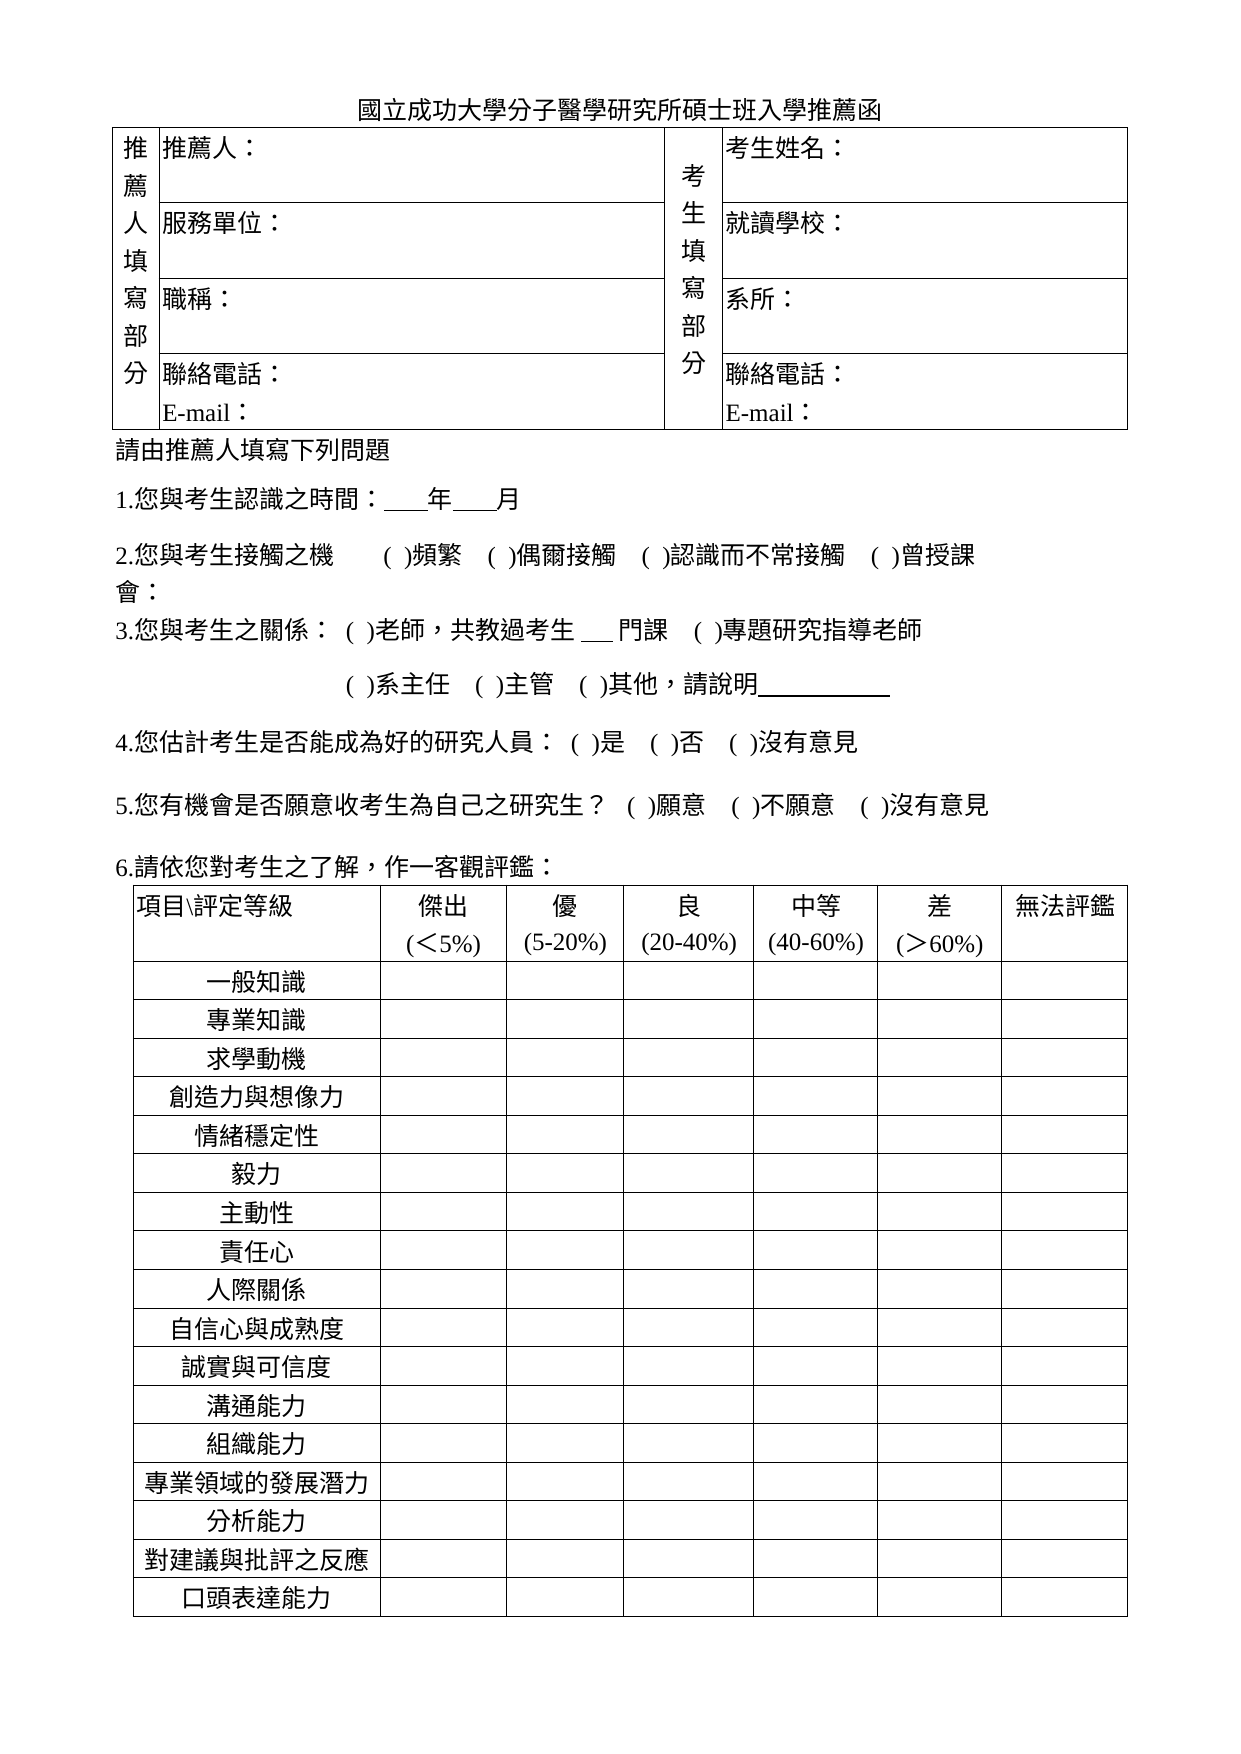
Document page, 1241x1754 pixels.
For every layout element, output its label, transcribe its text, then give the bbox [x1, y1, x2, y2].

table_cell [754, 1000, 877, 1038]
table_cell ( )願意 ( )不願意 ( )沒有意見 [624, 785, 1128, 847]
table_cell 專業領域的發展潛力 [134, 1463, 380, 1500]
table_cell [507, 1309, 623, 1346]
table_cell 毅力 [134, 1154, 380, 1192]
table_cell 情緒穩定性 [134, 1116, 380, 1153]
table_cell [878, 1347, 1001, 1384]
table_cell [624, 962, 753, 999]
table_cell [878, 1501, 1001, 1539]
table_cell [878, 1309, 1001, 1346]
table_cell [1002, 1578, 1127, 1616]
table_cell [624, 1463, 753, 1500]
table_cell [878, 1193, 1001, 1230]
table_cell [1002, 1077, 1127, 1115]
table_cell ( )頻繁 ( )偶爾接觸 ( )認識而不常接觸 ( )曾授課 [380, 535, 1128, 609]
table_cell 1.您與考生認識之時間： 年 月 [112, 479, 1128, 534]
table_cell [624, 1386, 753, 1423]
table_cell [754, 1386, 877, 1423]
table_cell [381, 1347, 506, 1384]
table_cell [381, 1039, 506, 1076]
table_cell [1002, 1270, 1127, 1307]
table_cell [624, 1540, 753, 1577]
table_cell [754, 1154, 877, 1192]
table_cell 聯絡電話： E-mail： [723, 354, 1127, 429]
table_cell [1002, 1231, 1127, 1269]
table_cell [624, 1154, 753, 1192]
table_cell [624, 1000, 753, 1038]
table_cell [624, 1578, 753, 1616]
table_cell [507, 962, 623, 999]
table_cell 求學動機 [134, 1039, 380, 1076]
table_cell [878, 1386, 1001, 1423]
table_cell 口頭表達能力 [134, 1578, 380, 1616]
table_cell 主動性 [134, 1193, 380, 1230]
table_cell 無法評鑑 [1002, 886, 1127, 961]
table_cell [1002, 1463, 1127, 1500]
table_cell [1002, 962, 1127, 999]
table_cell [381, 1231, 506, 1269]
table_cell [624, 1309, 753, 1346]
table_cell 4.您估計考生是否能成為好的研究人員： [112, 722, 568, 784]
table_cell 差 (＞60%) [878, 886, 1001, 961]
table_cell 系所： [723, 279, 1127, 353]
table_cell 自信心與成熟度 [134, 1309, 380, 1346]
table_cell [507, 1116, 623, 1153]
table_cell 一般知識 [134, 962, 380, 999]
table_cell [624, 1193, 753, 1230]
table_cell [507, 1386, 623, 1423]
table_cell [878, 1578, 1001, 1616]
table_cell [878, 1039, 1001, 1076]
table_cell [507, 1347, 623, 1384]
table_cell 服務單位： [160, 203, 664, 278]
table_cell [878, 1270, 1001, 1307]
table_cell [878, 1463, 1001, 1500]
table_cell 3.您與考生之關係： [112, 610, 343, 722]
table_cell 職稱： [160, 279, 664, 353]
table_cell 溝通能力 [134, 1386, 380, 1423]
table_cell [1002, 1039, 1127, 1076]
table_cell [1002, 1424, 1127, 1462]
table_cell 專業知識 [134, 1000, 380, 1038]
table_cell [754, 1463, 877, 1500]
table_cell [878, 1424, 1001, 1462]
table_cell [507, 1578, 623, 1616]
table_cell [507, 1424, 623, 1462]
table_cell [624, 1039, 753, 1076]
table_cell [878, 1540, 1001, 1577]
table_cell 傑出 (＜5%) [381, 886, 506, 961]
table_cell [1002, 1501, 1127, 1539]
text 國立成功大學分子醫學研究所碩士班入學推薦函 [118, 89, 1122, 127]
table_cell 聯絡電話： E-mail： [160, 354, 664, 429]
table_cell [754, 1193, 877, 1230]
table_cell [1002, 1000, 1127, 1038]
table_cell [624, 1270, 753, 1307]
table_cell [381, 1540, 506, 1577]
table_cell [1002, 1386, 1127, 1423]
table_cell [381, 1386, 506, 1423]
table_cell [754, 1039, 877, 1076]
table_cell [754, 1501, 877, 1539]
table_cell [507, 1463, 623, 1500]
table_cell [381, 1424, 506, 1462]
table_cell [624, 1501, 753, 1539]
table_cell [624, 1347, 753, 1384]
table_cell [754, 1424, 877, 1462]
table_cell [381, 1077, 506, 1115]
table_cell 組織能力 [134, 1424, 380, 1462]
table_cell [1002, 1116, 1127, 1153]
table_cell 5.您有機會是否願意收考生為自己之研究生？ [112, 785, 624, 847]
table_cell [624, 1116, 753, 1153]
table_cell 誠實與可信度 [134, 1347, 380, 1384]
table_cell [754, 1270, 877, 1307]
table_cell 6.請依您對考生之了解，作一客觀評鑑： [112, 847, 1128, 884]
table_cell [754, 1347, 877, 1384]
table_header 推薦人： [160, 128, 664, 202]
table_cell 優 (5-20%) [507, 886, 623, 961]
table_cell [1002, 1193, 1127, 1230]
table_cell [878, 1231, 1001, 1269]
table_cell [754, 1309, 877, 1346]
table_cell [624, 1077, 753, 1115]
table_cell ( )老師，共教過考生 門課 ( )專題研究指導老師 [343, 610, 1128, 664]
table_cell [754, 1231, 877, 1269]
table_cell [878, 1116, 1001, 1153]
table_cell [112, 885, 133, 1616]
table_cell [381, 1578, 506, 1616]
table_cell [381, 1463, 506, 1500]
table_cell [507, 1039, 623, 1076]
table_cell 對建議與批評之反應 [134, 1540, 380, 1577]
table_cell [381, 1000, 506, 1038]
table_cell 項目\評定等級 [134, 886, 380, 961]
table_cell [1002, 1309, 1127, 1346]
table_cell [381, 1154, 506, 1192]
table_cell [878, 1154, 1001, 1192]
table_cell [754, 1077, 877, 1115]
table_cell [507, 1154, 623, 1192]
table_cell [507, 1077, 623, 1115]
table_cell [754, 1578, 877, 1616]
table_cell 分析能力 [134, 1501, 380, 1539]
table_cell [1002, 1154, 1127, 1192]
table_cell [754, 1540, 877, 1577]
table_cell [381, 1116, 506, 1153]
table_cell [507, 1501, 623, 1539]
table_cell [507, 1000, 623, 1038]
table_cell 良 (20-40%) [624, 886, 753, 961]
table_cell [878, 1077, 1001, 1115]
table_cell [381, 1309, 506, 1346]
table_header 考生姓名： [723, 128, 1127, 202]
table_header 推 薦 人 填 寫 部 分 [113, 128, 159, 429]
table_cell [381, 962, 506, 999]
table_cell [507, 1231, 623, 1269]
table_cell [1002, 1347, 1127, 1384]
table_cell [381, 1270, 506, 1307]
table_cell [878, 962, 1001, 999]
table_cell [624, 1424, 753, 1462]
table_cell 中等 (40-60%) [754, 886, 877, 961]
table_cell ( )系主任 ( )主管 ( )其他，請說明 [343, 664, 1128, 722]
table_cell 創造力與想像力 [134, 1077, 380, 1115]
table_cell [1002, 1540, 1127, 1577]
table_cell [754, 962, 877, 999]
table_header 考 生 填 寫 部 分 [665, 128, 722, 429]
table_cell [507, 1270, 623, 1307]
table_cell 請由推薦人填寫下列問題 [112, 430, 1128, 479]
table_cell 就讀學校： [723, 203, 1127, 278]
table_cell [381, 1193, 506, 1230]
table_cell [624, 1231, 753, 1269]
table_cell [381, 1501, 506, 1539]
table_cell ( )是 ( )否 ( )沒有意見 [568, 722, 1128, 784]
table_cell [754, 1116, 877, 1153]
table_cell 責任心 [134, 1231, 380, 1269]
table_cell [507, 1193, 623, 1230]
table_cell [507, 1540, 623, 1577]
table_cell 2.您與考生接觸之機會： [112, 535, 380, 609]
table_cell 人際關係 [134, 1270, 380, 1307]
table_cell [878, 1000, 1001, 1038]
